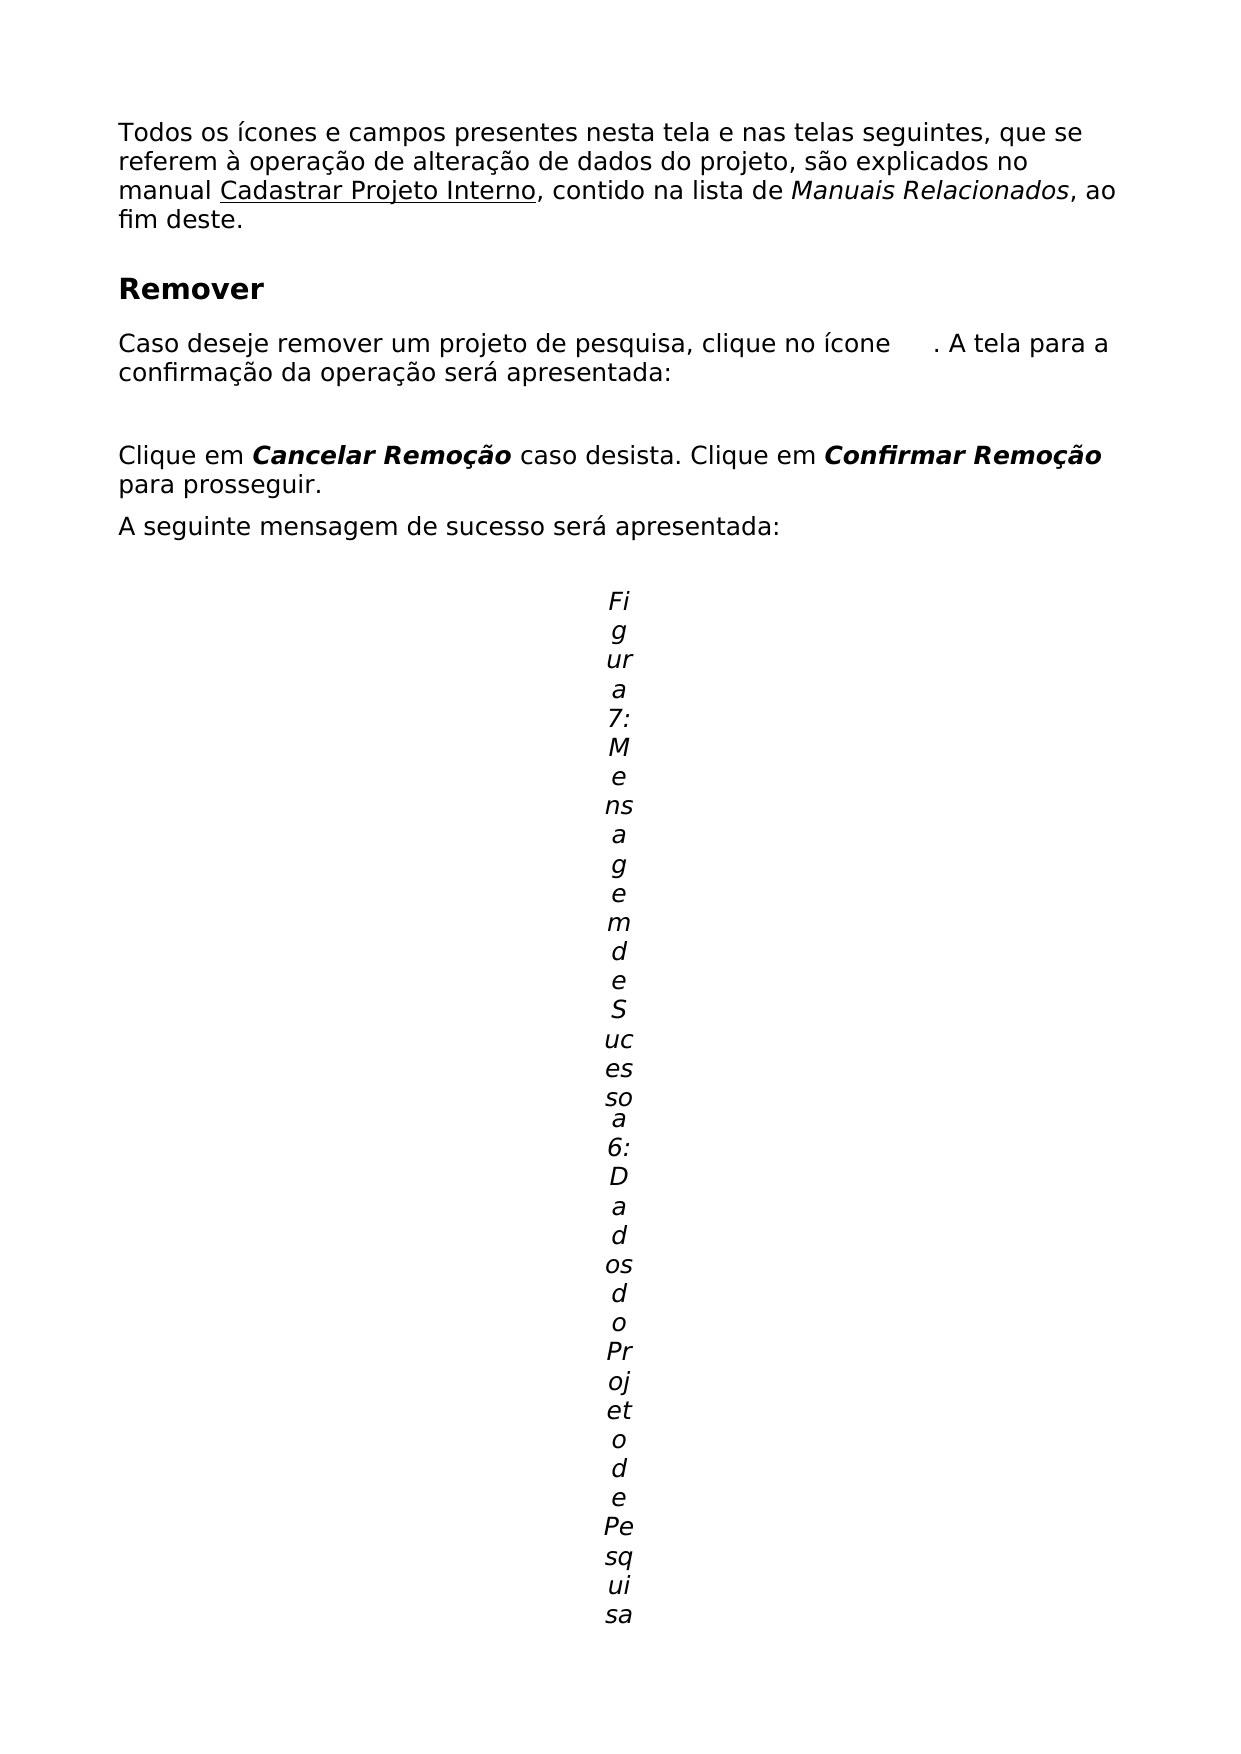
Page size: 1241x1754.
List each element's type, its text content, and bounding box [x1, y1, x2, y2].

text Clique em Cancelar Remoção caso desista. Clique em Confirmar Remoção para prosseguir. [118, 441, 1122, 500]
text Todos os ícones e campos presentes nesta tela e nas telas seguintes, que se referem à operação de alteração de dados do projeto, são explicados no manual Cadastrar Projeto Interno, contido na lista de Manuais Relacionados, ao fim deste. [118, 118, 1122, 235]
text Figura 7: Mensagem de Sucesso [603, 566, 637, 1112]
subtitle Remover [118, 272, 1122, 306]
text Figura 6: Dados do Projeto de Pesquisa [603, 1112, 637, 1629]
text Caso deseje remover um projeto de pesquisa, clique no ícone . A tela para a confirmação da operação será apresentada: [118, 319, 1122, 387]
text A seguinte mensagem de sucesso será apresentada: [118, 512, 1122, 541]
